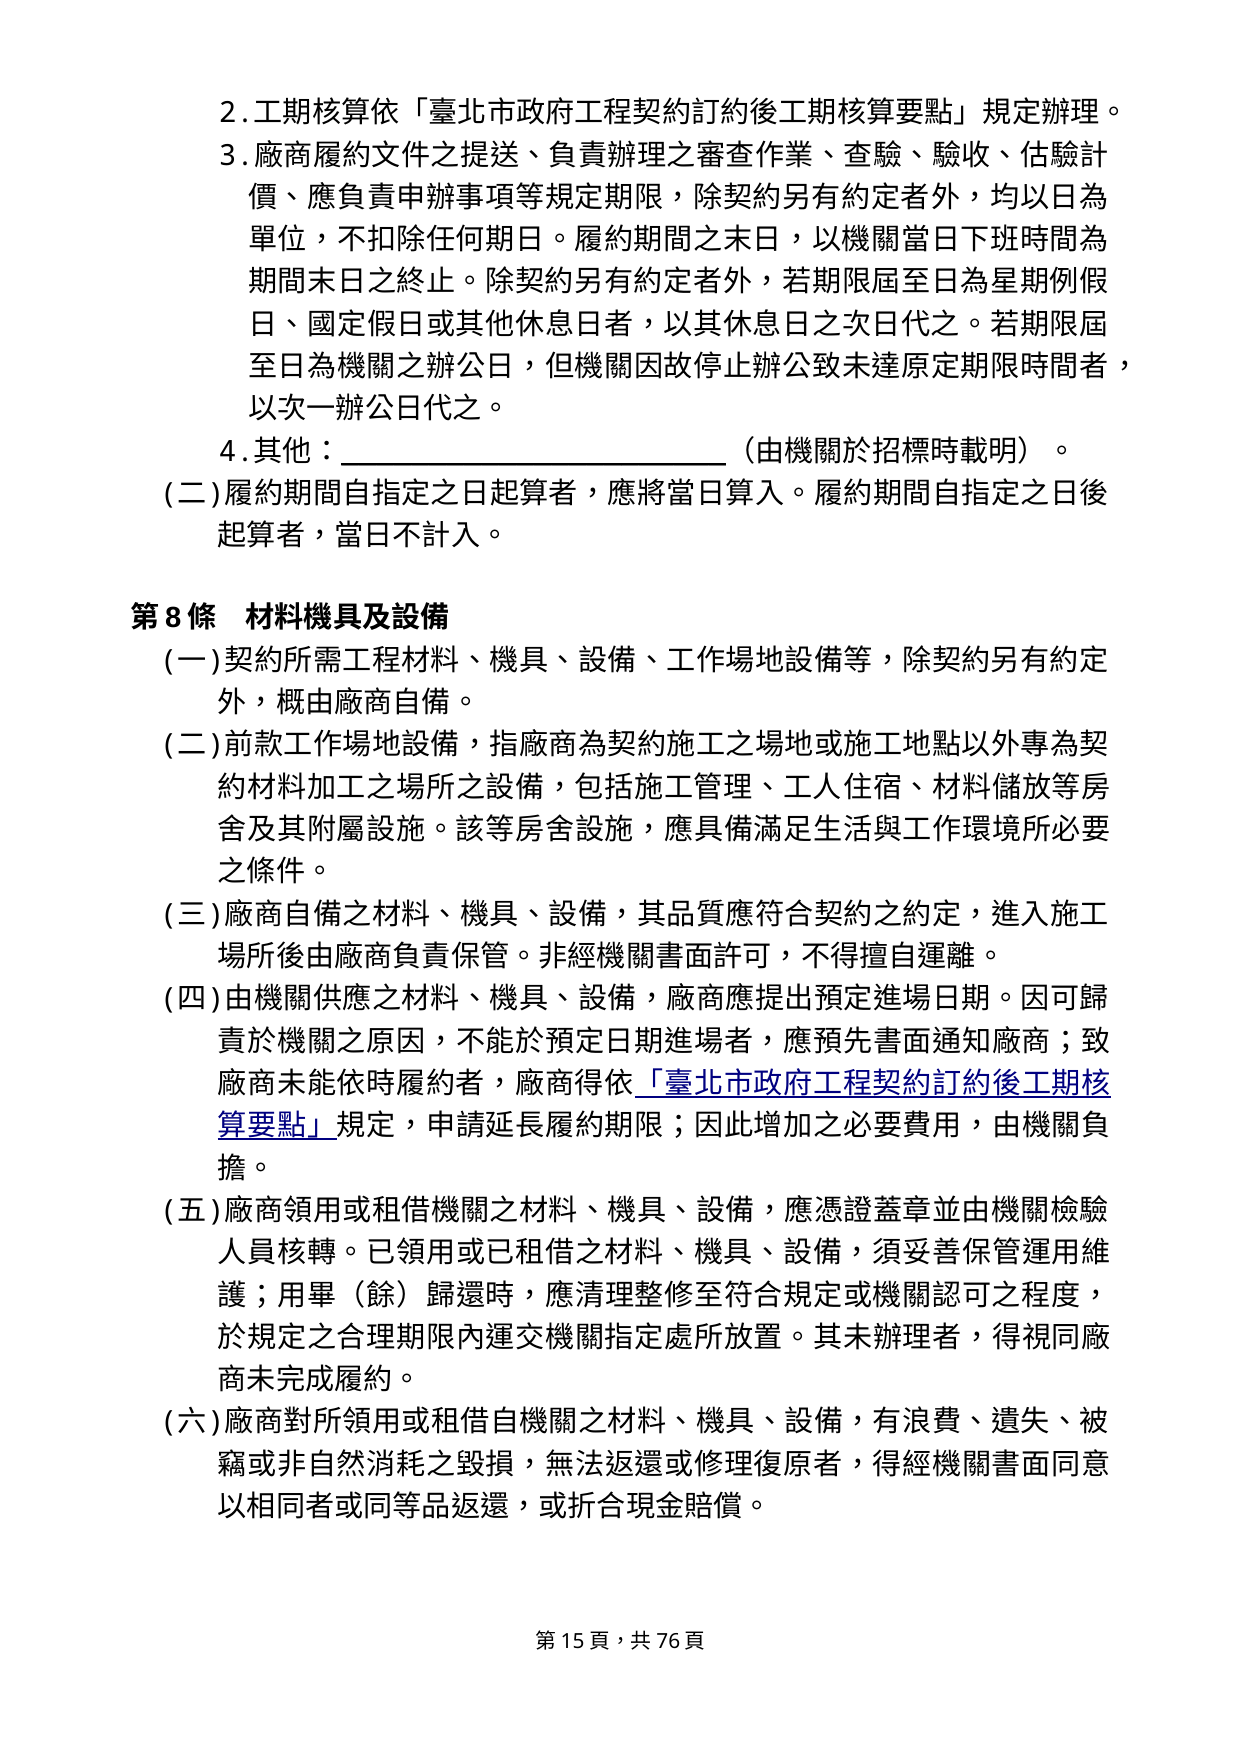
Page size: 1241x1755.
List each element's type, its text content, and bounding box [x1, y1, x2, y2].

text 2.工期核算依「臺北市政府工程契約訂約後工期核算要點」規定辦理。 [218, 89, 1110, 131]
subtitle 第8條 材料機具及設備 [130, 594, 1110, 636]
text (一)契約所需工程材料、機具、設備、工作場地設備等，除契約另有約定外，概由廠商自備。 [159, 636, 1110, 721]
text (二)履約期間自指定之日起算者，應將當日算入。履約期間自指定之日後起算者，當日不計入。 [159, 469, 1110, 554]
text (四)由機關供應之材料、機具、設備，廠商應提出預定進場日期。因可歸責於機關之原因，不能於預定日期進場者，應預先書面通知廠商；致廠商未能依時履約者，廠商得依「臺北市政府工程契約訂約後工期核算要點」規定，申請延長履約期限；因此增加之必要費用，由機關負擔。 [159, 975, 1110, 1186]
text (六)廠商對所領用或租借自機關之材料、機具、設備，有浪費、遺失、被竊或非自然消耗之毀損，無法返還或修理復原者，得經機關書面同意以相同者或同等品返還，或折合現金賠償。 [159, 1398, 1110, 1525]
text (五)廠商領用或租借機關之材料、機具、設備，應憑證蓋章並由機關檢驗人員核轉。已領用或已租借之材料、機具、設備，須妥善保管運用維護；用畢（餘）歸還時，應清理整修至符合規定或機關認可之程度，於規定之合理期限內運交機關指定處所放置。其未辦理者，得視同廠商未完成履約。 [159, 1186, 1110, 1398]
text 4.其他：______________________（由機關於招標時載明）。 [218, 427, 1110, 469]
text (二)前款工作場地設備，指廠商為契約施工之場地或施工地點以外專為契約材料加工之場所之設備，包括施工管理、工人住宿、材料儲放等房舍及其附屬設施。該等房舍設施，應具備滿足生活與工作環境所必要之條件。 [159, 721, 1110, 890]
text (三)廠商自備之材料、機具、設備，其品質應符合契約之約定，進入施工場所後由廠商負責保管。非經機關書面許可，不得擅自運離。 [159, 890, 1110, 975]
text 3.廠商履約文件之提送、負責辦理之審查作業、查驗、驗收、估驗計價、應負責申辦事項等規定期限，除契約另有約定者外，均以日為單位，不扣除任何期日。履約期間之末日，以機關當日下班時間為期間末日之終止。除契約另有約定者外，若期限屆至日為星期例假日、國定假日或其他休息日者，以其休息日之次日代之。若期限屆至日為機關之辦公日，但機關因故停止辦公致未達原定期限時間者，以次一辦公日代之。 [218, 131, 1110, 427]
